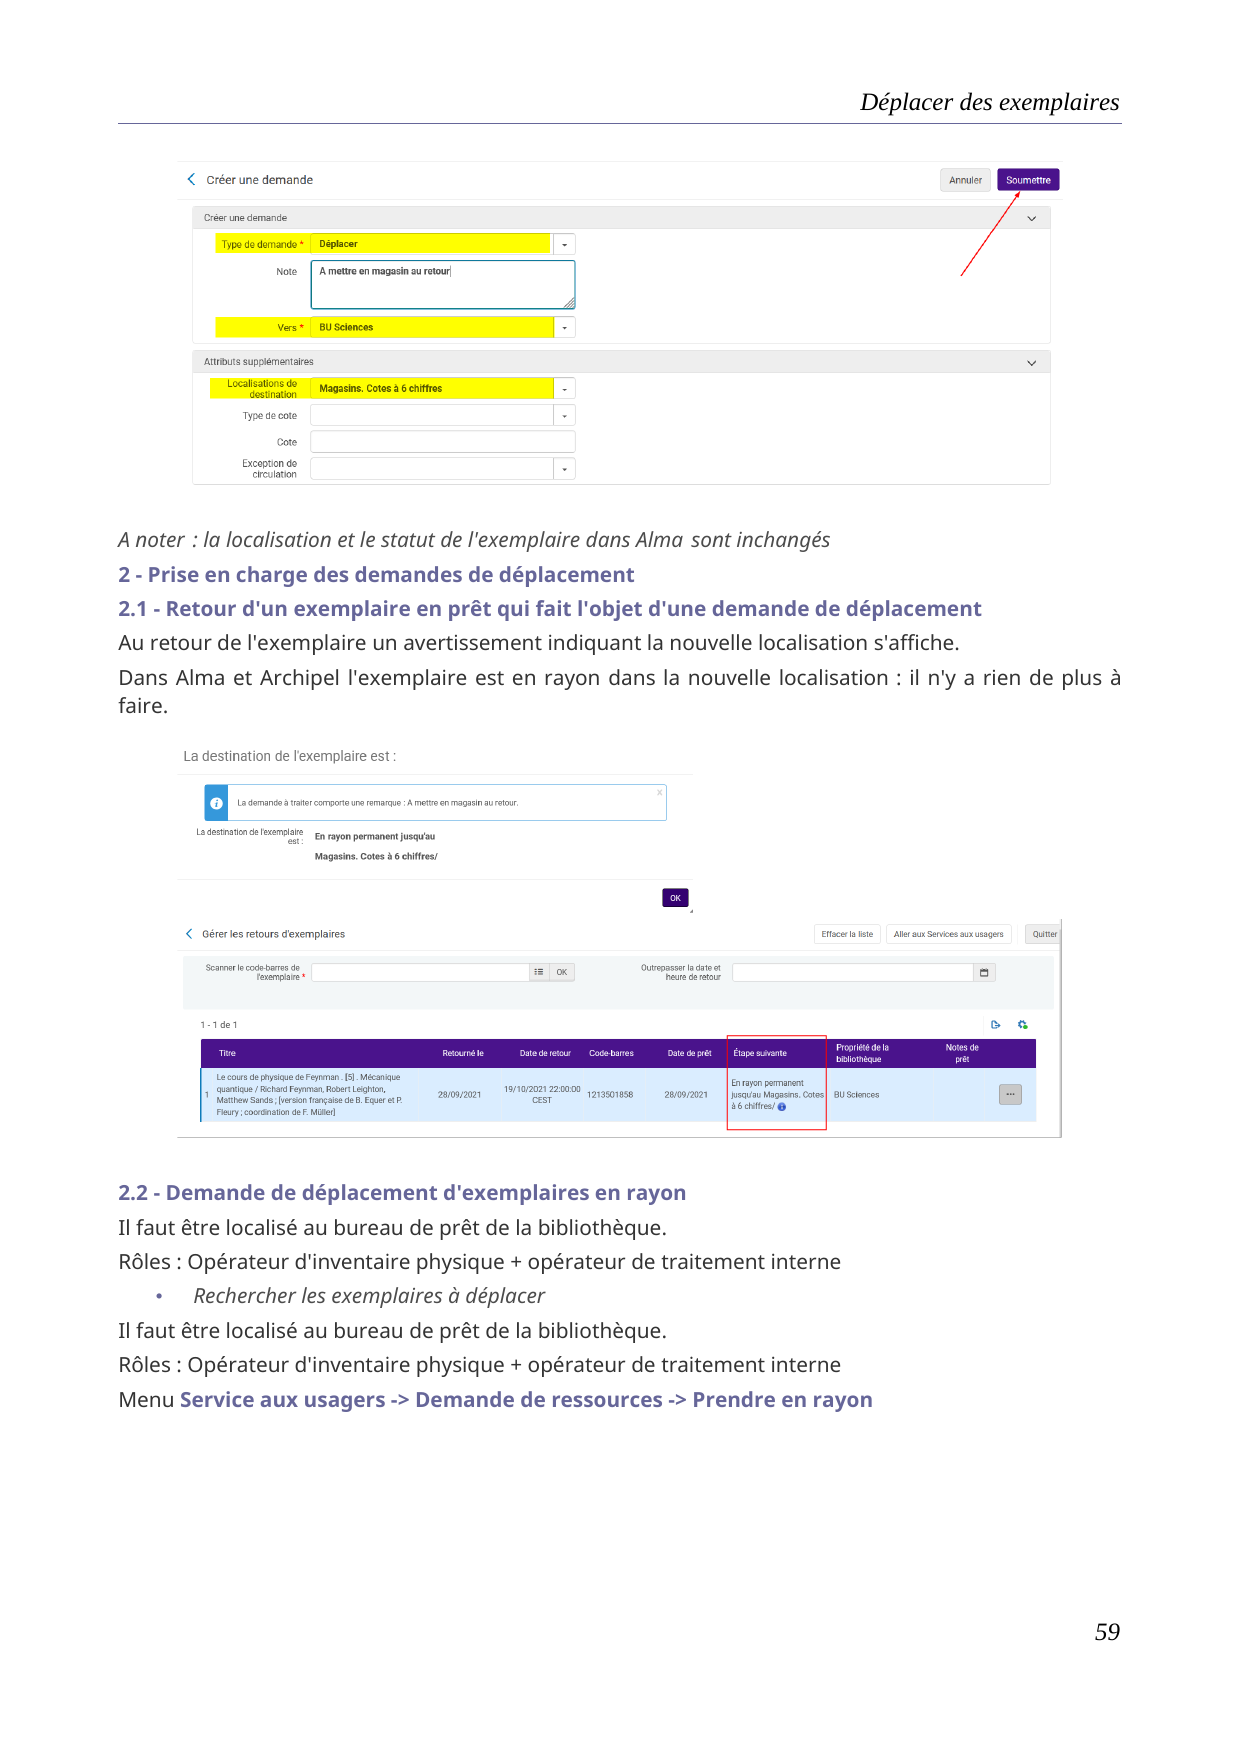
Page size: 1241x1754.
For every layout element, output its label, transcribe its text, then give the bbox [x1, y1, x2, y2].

text A noter : la localisation et le statut de l'exemplaire dans Alma sont inchangés [118, 525, 1122, 554]
picture [177, 161, 1063, 487]
text Il faut être localisé au bureau de prêt de la bibliothèque. [118, 1316, 1122, 1344]
picture [177, 739, 1063, 1140]
text Il faut être localisé au bureau de prêt de la bibliothèque. [118, 1213, 1122, 1241]
text Dans Alma et Archipel l'exemplaire est en rayon dans la nouvelle localisation : il n'y a rien de plus à faire. [118, 663, 1122, 720]
text Menu Service aux usagers -> Demande de ressources -> Prendre en rayon [118, 1385, 1122, 1413]
text Au retour de l'exemplaire un avertissement indiquant la nouvelle localisation s'affiche. [118, 628, 1122, 657]
text 2.2 - Demande de déplacement d'exemplaires en rayon [118, 1178, 1122, 1207]
text 2 - Prise en charge des demandes de déplacement [118, 560, 1122, 588]
text Rôles : Opérateur d'inventaire physique + opérateur de traitement interne [118, 1247, 1122, 1276]
text Rôles : Opérateur d'inventaire physique + opérateur de traitement interne [118, 1350, 1122, 1379]
list Rechercher les exemplaires à déplacer [156, 1282, 1122, 1310]
text 2.1 - Retour d'un exemplaire en prêt qui fait l'objet d'une demande de déplacement [118, 594, 1122, 623]
